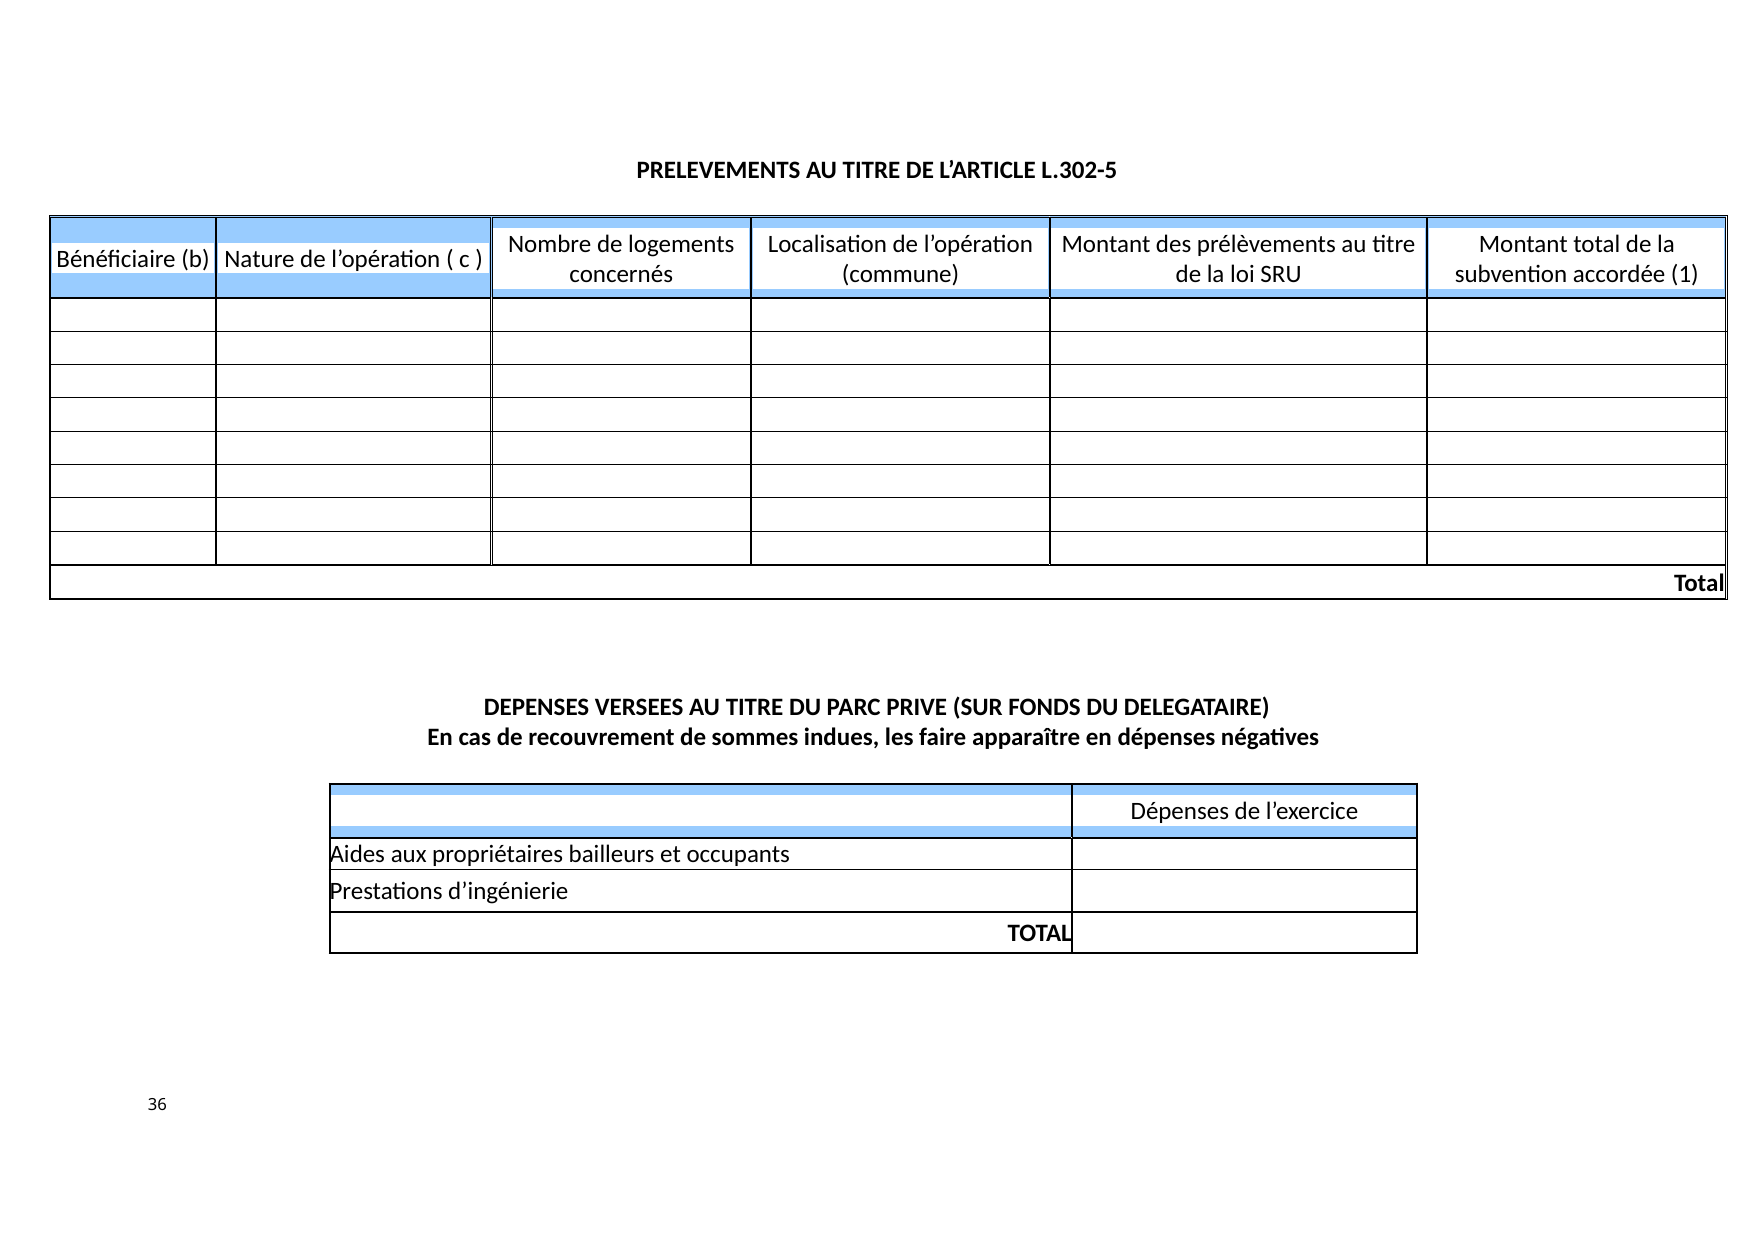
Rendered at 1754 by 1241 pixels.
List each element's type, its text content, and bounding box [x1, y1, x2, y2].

table_header Dépenses de l’exercice [1073, 785, 1416, 795]
text DEPENSES VERSEES AU TITRE DU PARC PRIVE (SUR FONDS DU DELEGATAIRE) [148, 691, 1606, 721]
table_cell [1073, 870, 1416, 875]
table_header Montant total de la subvention accordée (1) [1428, 218, 1725, 297]
text PRELEVEMENTS AU TITRE DE L’ARTICLE L.302-5 [148, 154, 1606, 184]
table_header Nombre de logements concernés [493, 218, 750, 297]
table_header Localisation de l’opération (commune) [752, 218, 1049, 297]
table_cell [1073, 906, 1416, 911]
text En cas de recouvrement de sommes indues, les faire apparaître en dépenses négatives [148, 721, 1606, 752]
table_cell TOTAL [331, 948, 1071, 952]
table_cell [1073, 913, 1416, 917]
table_header Bénéficiaire (b) [51, 218, 215, 297]
table_cell Prestations d’ingénierie [331, 906, 1071, 911]
table_cell [1073, 948, 1416, 952]
table_header Nature de l’opération ( c ) [217, 218, 490, 297]
table_header [331, 826, 1071, 837]
table_header Montant des prélèvements au titre de la loi SRU [1051, 218, 1426, 297]
table_cell Prestations d’ingénierie [331, 870, 1071, 875]
table_cell TOTAL [331, 913, 1071, 917]
table_header Dépenses de l’exercice [1073, 826, 1416, 837]
table_header [331, 785, 1071, 795]
